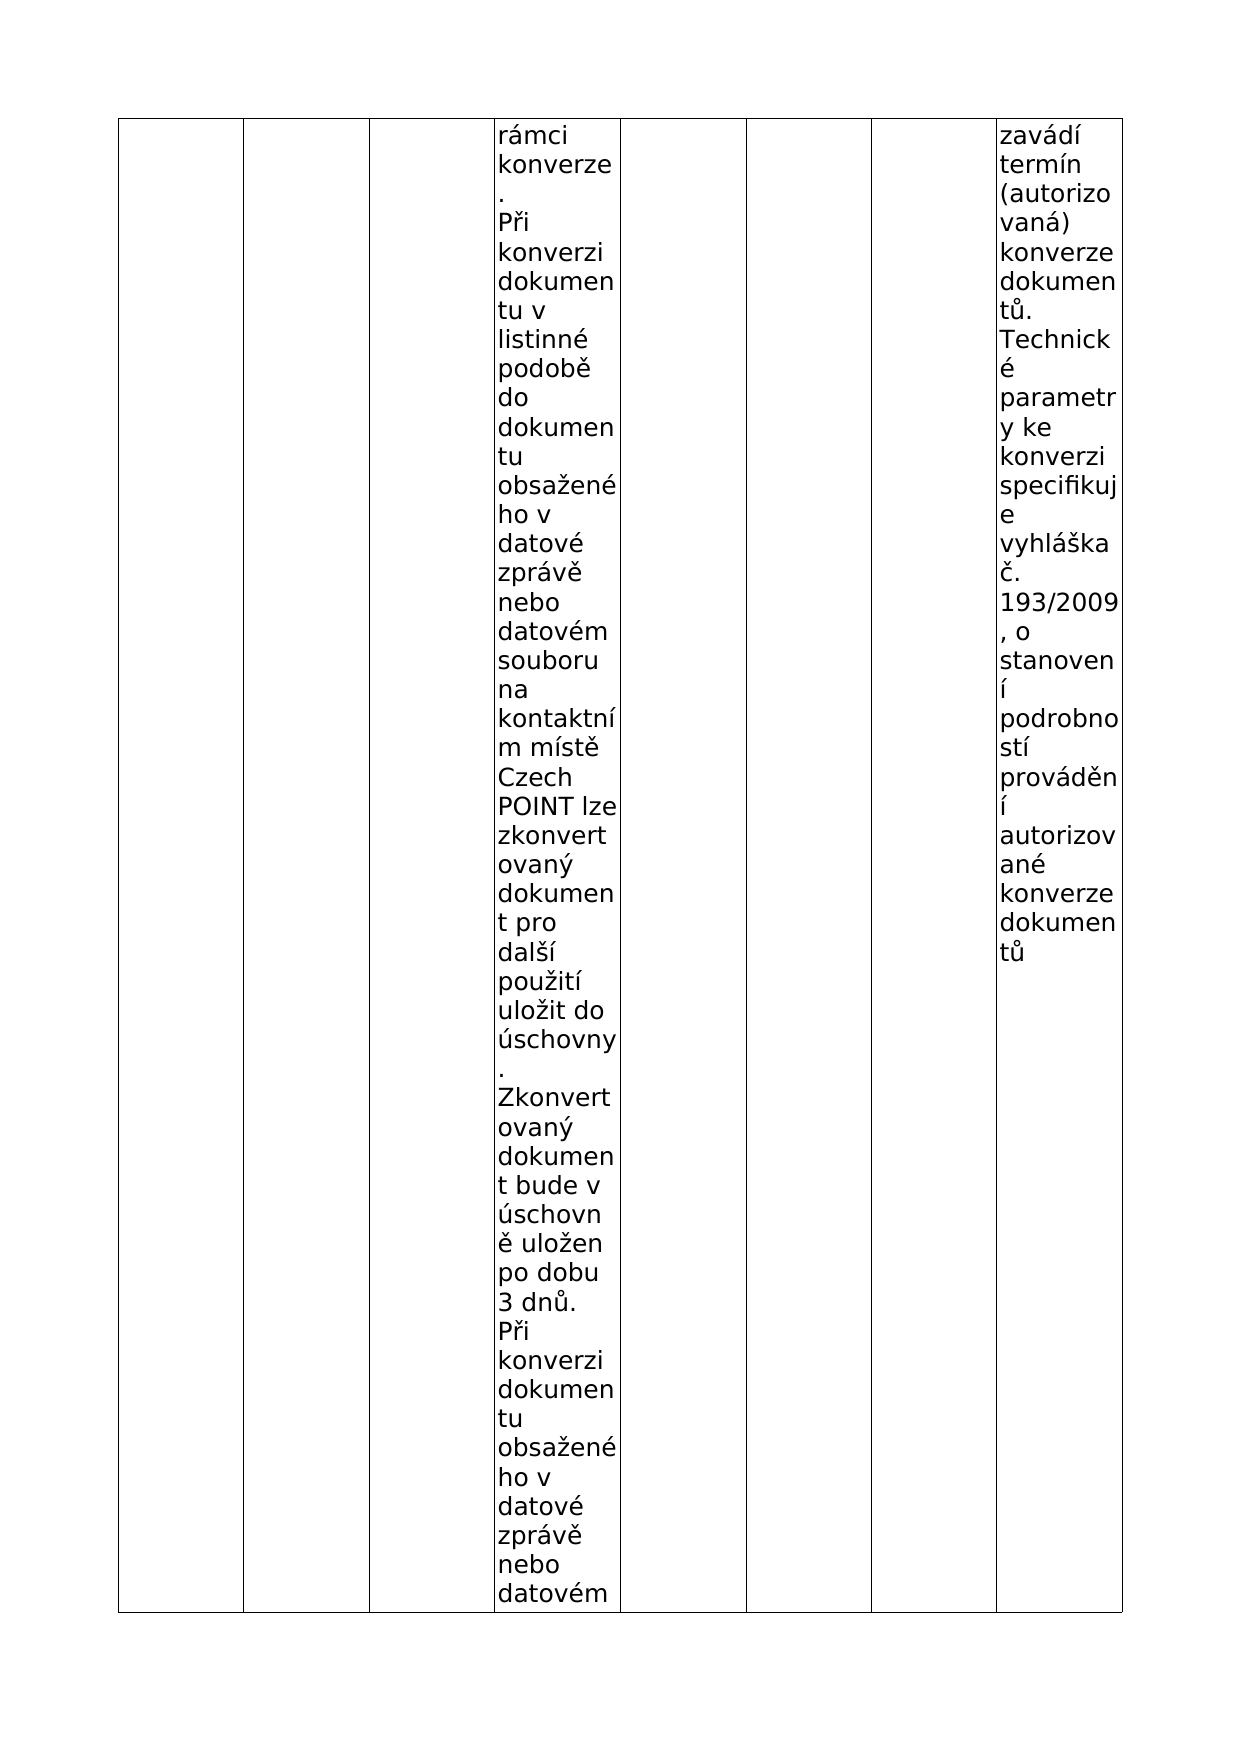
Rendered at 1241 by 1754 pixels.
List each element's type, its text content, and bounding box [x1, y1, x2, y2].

table_cell [747, 119, 871, 1612]
table_cell rámci konverze. Při konverzi dokumentu v listinné podobě do dokumentu obsaženého v datové zprávě nebo datovém souboru na kontaktním místě Czech POINT lze zkonvertovaný dokument pro další použití uložit do úschovny. Zkonvertovaný dokument bude v úschovně uložen po dobu 3 dnů. Při konverzi dokumentu obsaženého v datové zprávě nebo datovém [495, 119, 620, 1612]
table_cell [621, 119, 746, 1612]
table_cell zavádí termín (autorizovaná) konverze dokumentů. Technické parametry ke konverzi specifikuje vyhláška č. 193/2009, o stanovení podrobností provádění autorizované konverze dokumentů [997, 119, 1122, 1612]
table_cell [119, 119, 243, 1612]
table_cell [872, 119, 996, 1612]
table_cell [370, 119, 494, 1612]
table_cell [244, 119, 369, 1612]
